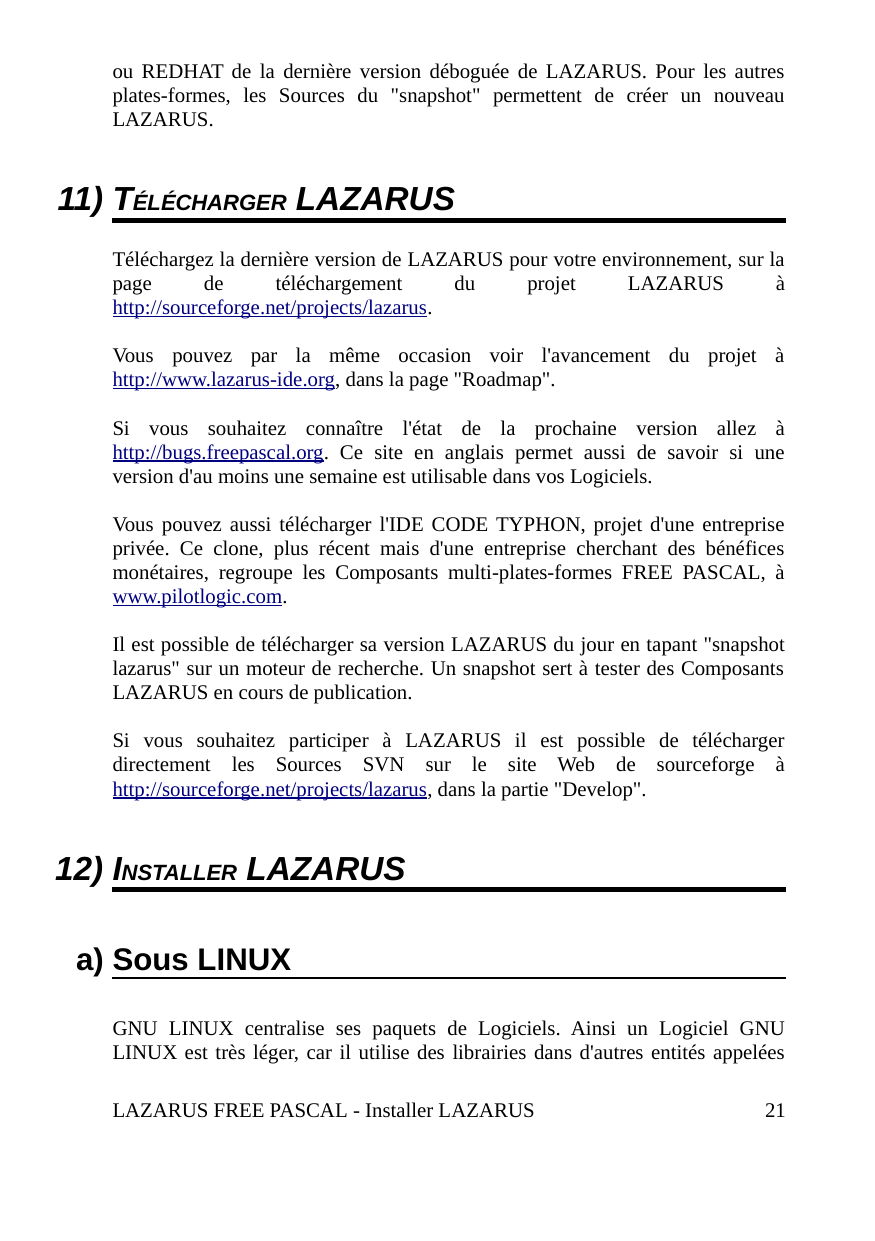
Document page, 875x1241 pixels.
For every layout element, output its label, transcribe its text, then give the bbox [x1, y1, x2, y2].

text Vous pouvez par la même occasion voir l'avancement du projet à http://www.lazarus-ide.org, dans la page "Roadmap". [112, 343, 786, 391]
text ou REDHAT de la dernière version déboguée de LAZARUS. Pour les autres plates-formes, les Sources du "snapshot" permettent de créer un nouveau LAZARUS. [112, 59, 786, 131]
text Il est possible de télécharger sa version LAZARUS du jour en tapant "snapshot lazarus" sur un moteur de recherche. Un snapshot sert à tester des Composants LAZARUS en cours de publication. [112, 632, 786, 704]
subtitle Installer LAZARUS [112, 849, 786, 887]
subtitle Sous LINUX [112, 941, 786, 977]
text Téléchargez la dernière version de LAZARUS pour votre environnement, sur la page de téléchargement du projet LAZARUS à http://sourceforge.net/projects/lazarus. [112, 247, 786, 319]
text Si vous souhaitez participer à LAZARUS il est possible de télécharger directement les Sources SVN sur le site Web de sourceforge à http://sourceforge.net/projects/lazarus, dans la partie "Develop". [112, 728, 786, 801]
text Vous pouvez aussi télécharger l'IDE CODE TYPHON, projet d'une entreprise privée. Ce clone, plus récent mais d'une entreprise cherchant des bénéfices monétaires, regroupe les Composants multi-plates-formes FREE PASCAL, à www.pilotlogic.com. [112, 512, 786, 608]
subtitle Télécharger LAZARUS [112, 179, 786, 218]
text Si vous souhaitez connaître l'état de la prochaine version allez à http://bugs.freepascal.org. Ce site en anglais permet aussi de savoir si une version d'au moins une semaine est utilisable dans vos Logiciels. [112, 416, 786, 488]
text GNU LINUX centralise ses paquets de Logiciels. Ainsi un Logiciel GNU LINUX est très léger, car il utilise des librairies dans d'autres entités appelées [112, 1016, 786, 1064]
